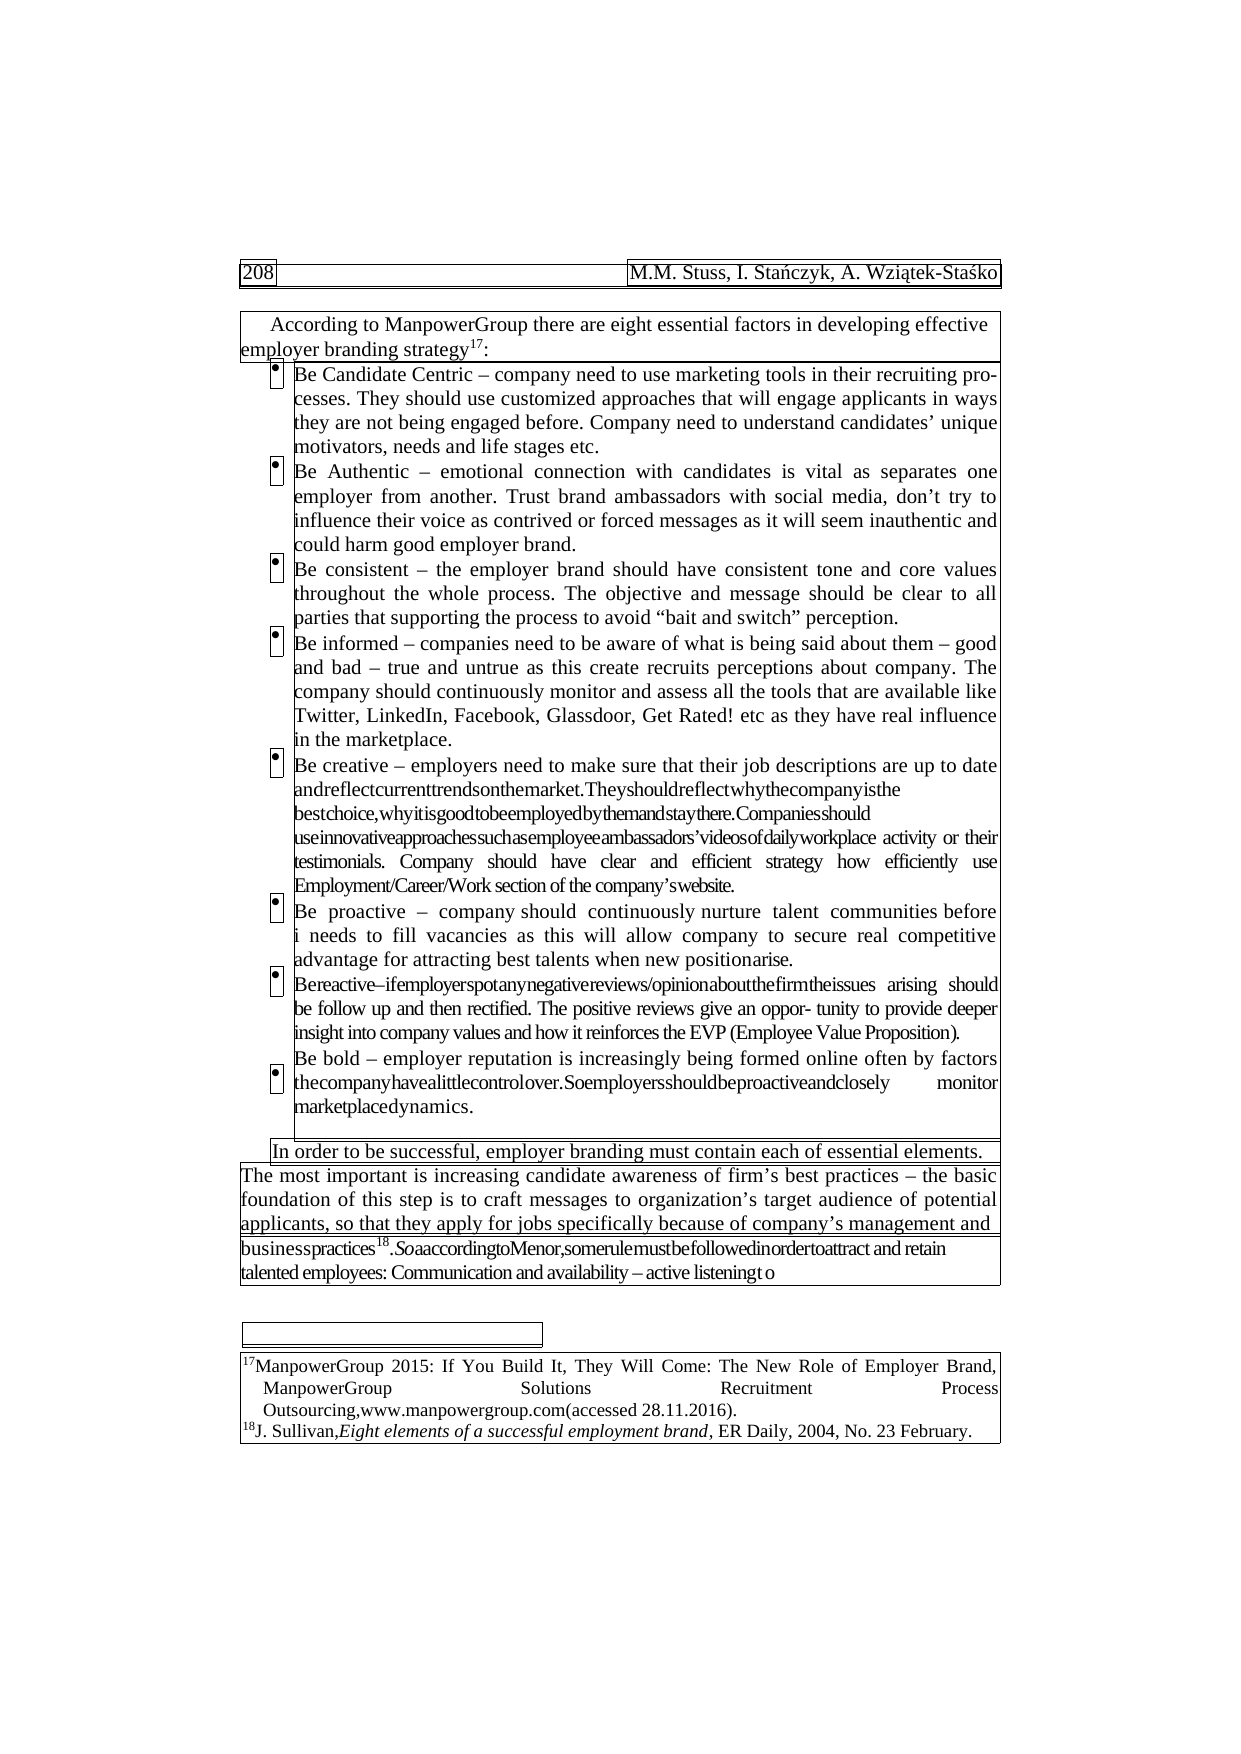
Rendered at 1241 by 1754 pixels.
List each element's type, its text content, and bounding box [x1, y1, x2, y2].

text  [272, 750, 283, 769]
text Be creative – employers need to make sure that their job descriptions are up to date andreflectcurrenttrendsonthemarket.Theyshouldreflectwhythecompanyisthe bestchoice,whyitisgoodtobeemployedbythemandstaythere.Companiesshould useinnovativeapproachessuchasemployeeambassadors’videosofdailyworkplace activity or their testimonials. Company should have clear and efficient strategy how efficiently use Employment/Career/Work section of the company’swebsite. [295, 753, 998, 897]
text [629, 260, 999, 264]
text Be proactive – company should continuously nurture talent communities before i needs to fill vacancies as this will allow company to secure real competitive advantage for attracting best talents when new positionarise. [295, 899, 998, 971]
text The most important is increasing candidate awareness of firm’s best practices – the basic foundation of this step is to craft messages to organization’s target audience of potential applicants, so that they apply for jobs specifically because of company’s management and [241, 1163, 998, 1233]
text According to ManpowerGroup there are eight essential factors in developing effective employer branding strategy17: [241, 313, 999, 361]
text  [272, 968, 283, 987]
text M.M. Stuss, I. Stańczyk, A. Wziątek-Staśko [629, 265, 999, 284]
text Be Authentic – emotional connection with candidates is vital as separates one employer from another. Trust brand ambassadors with social media, don’t try to influence their voice as contrived or forced messages as it will seem inauthentic and could harm good employer brand. [295, 459, 998, 556]
text [242, 260, 276, 264]
text  [272, 628, 283, 647]
text Be Candidate Centric – company need to use marketing tools in their recruiting pro- cesses. They should use customized approaches that will engage applicants in ways they are not being engaged before. Company need to understand candidates’ unique motivators, needs and life stages etc. [295, 362, 998, 458]
text Be bold – employer reputation is increasingly being formed online often by factors thecompanyhavealittlecontrolover.Soemployersshouldbeproactiveandclosely monitor marketplacedynamics. [295, 1046, 998, 1118]
text Be consistent – the employer brand should have consistent tone and core values throughout the whole process. The objective and message should be clear to all parties that supporting the process to avoid “bait and switch” perception. [295, 557, 998, 629]
text  [272, 1066, 283, 1084]
text 18J. Sullivan,Eight elements of a successful employment brand, ER Daily, 2004, No. 23 February. [242, 1420, 1000, 1442]
text  [272, 555, 283, 574]
text 17ManpowerGroup 2015: If You Build It, They Will Come: The New Role of Employer Brand, ManpowerGroup Solutions Recruitment Process Outsourcing,www.manpowergroup.com(accessed 28.11.2016). [242, 1354, 998, 1420]
text businesspractices18.SoaaccordingtoMenor,somerulemustbefollowedinordertoattract and retain talented employees: Communication and availability – active listeningto [241, 1234, 1000, 1284]
text  [272, 360, 283, 379]
text  [272, 895, 283, 914]
text  [272, 458, 283, 477]
text In order to be successful, employer branding must contain each of essential elements. [272, 1139, 999, 1162]
text Bereactive–ifemployerspotanynegativereviews/opinionaboutthefirmtheissues arising should be follow up and then rectified. The positive reviews give an oppor- tunity to provide deeper insight into company values and how it reinforces the EVP (Employee Value Proposition). [295, 972, 998, 1044]
text Be informed – companies need to be aware of what is being said about them – good and bad – true and untrue as this create recruits perceptions about company. The company should continuously monitor and assess all the tools that are available like Twitter, LinkedIn, Facebook, Glassdoor, Get Rated! etc as they have real influence in the marketplace. [295, 631, 998, 751]
text 208 [242, 265, 276, 284]
